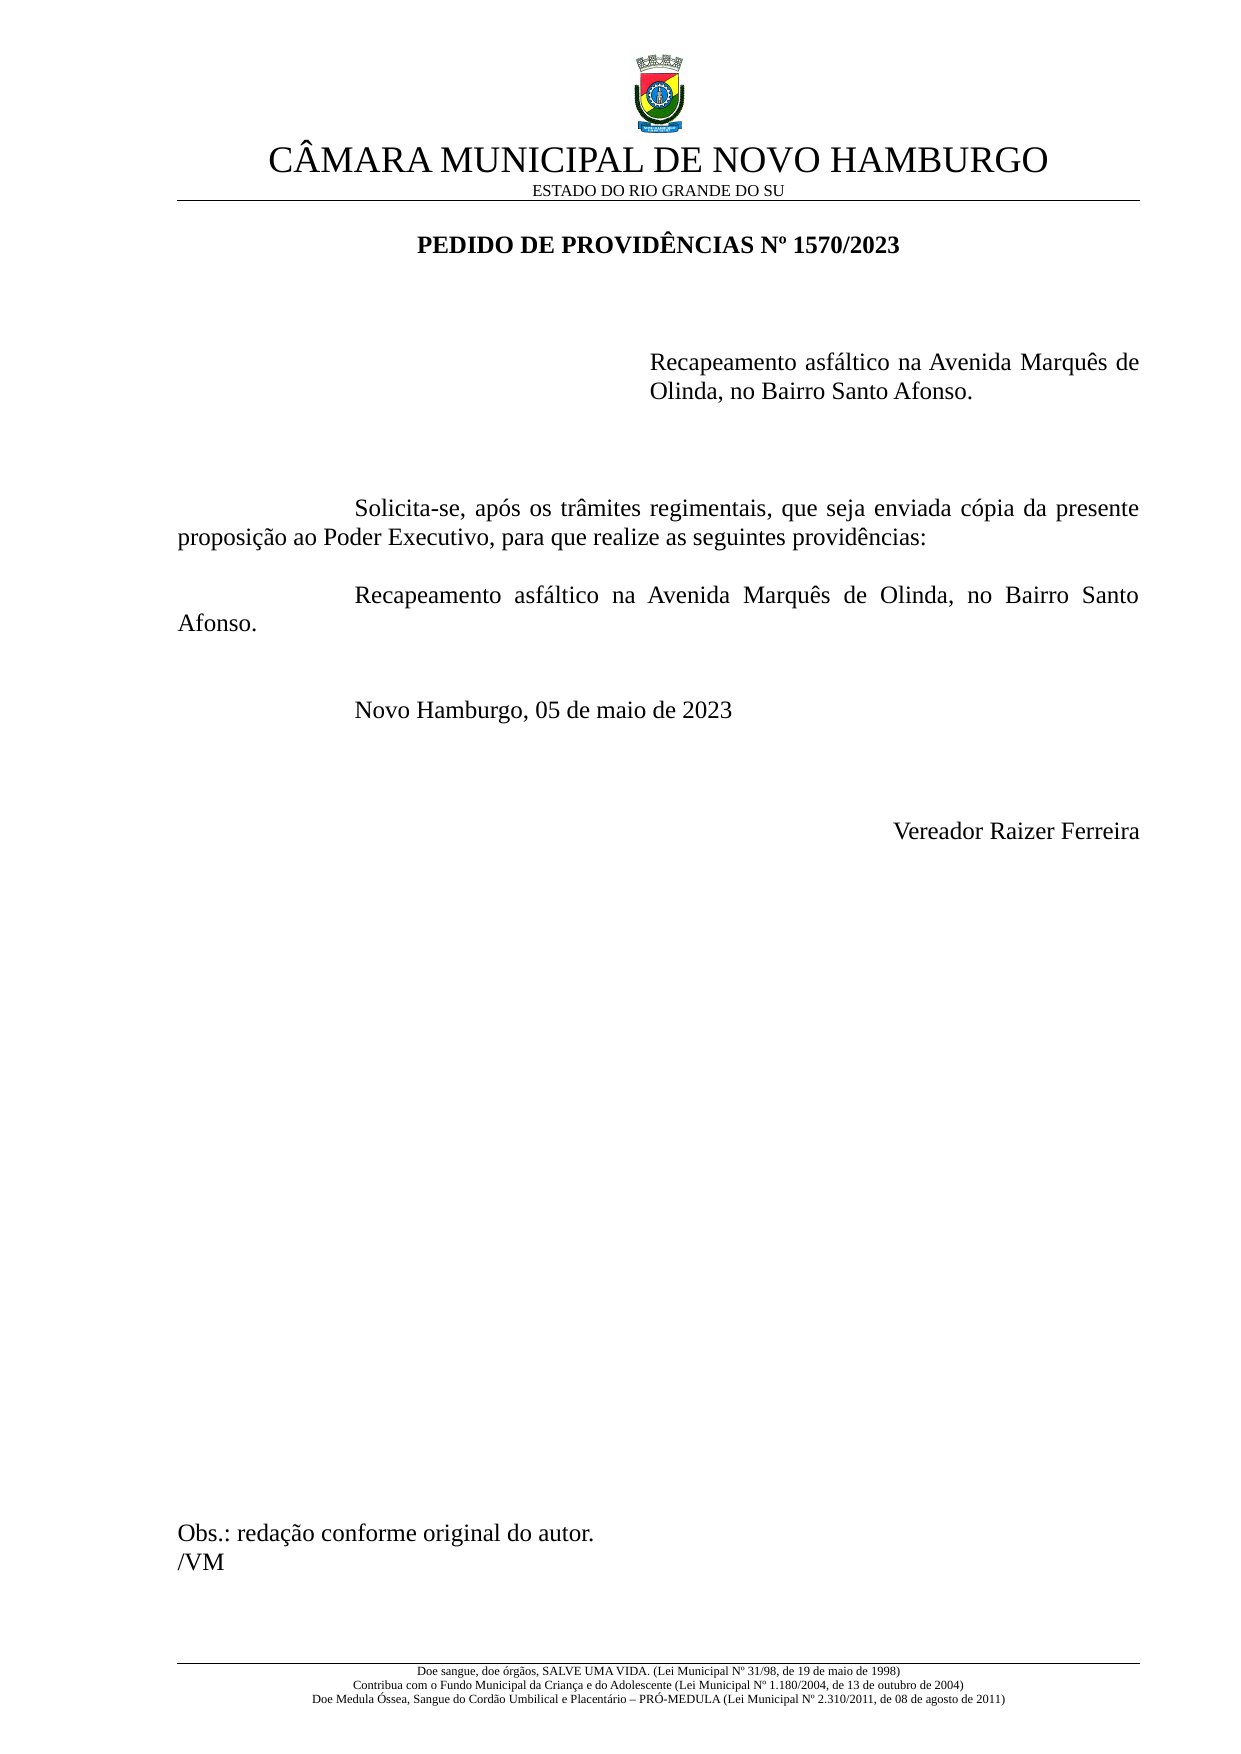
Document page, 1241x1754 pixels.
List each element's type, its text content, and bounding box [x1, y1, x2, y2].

text Recapeamento asfáltico na Avenida Marquês de Olinda, no Bairro Santo Afonso. [649, 347, 1140, 405]
text Novo Hamburgo, 05 de maio de 2023 [177, 695, 1140, 723]
text PEDIDO DE PROVIDÊNCIAS Nº 1570/2023 [177, 230, 1140, 259]
text Solicita-se, após os trâmites regimentais, que seja enviada cópia da presente proposição ao Poder Executivo, para que realize as seguintes providências: [177, 493, 1140, 551]
text Vereador Raizer Ferreira [177, 816, 1140, 845]
text /VM [177, 1547, 1140, 1576]
text Recapeamento asfáltico na Avenida Marquês de Olinda, no Bairro Santo Afonso. [177, 580, 1140, 637]
text Obs.: redação conforme original do autor. [177, 1518, 1140, 1547]
picture [630, 48, 687, 137]
